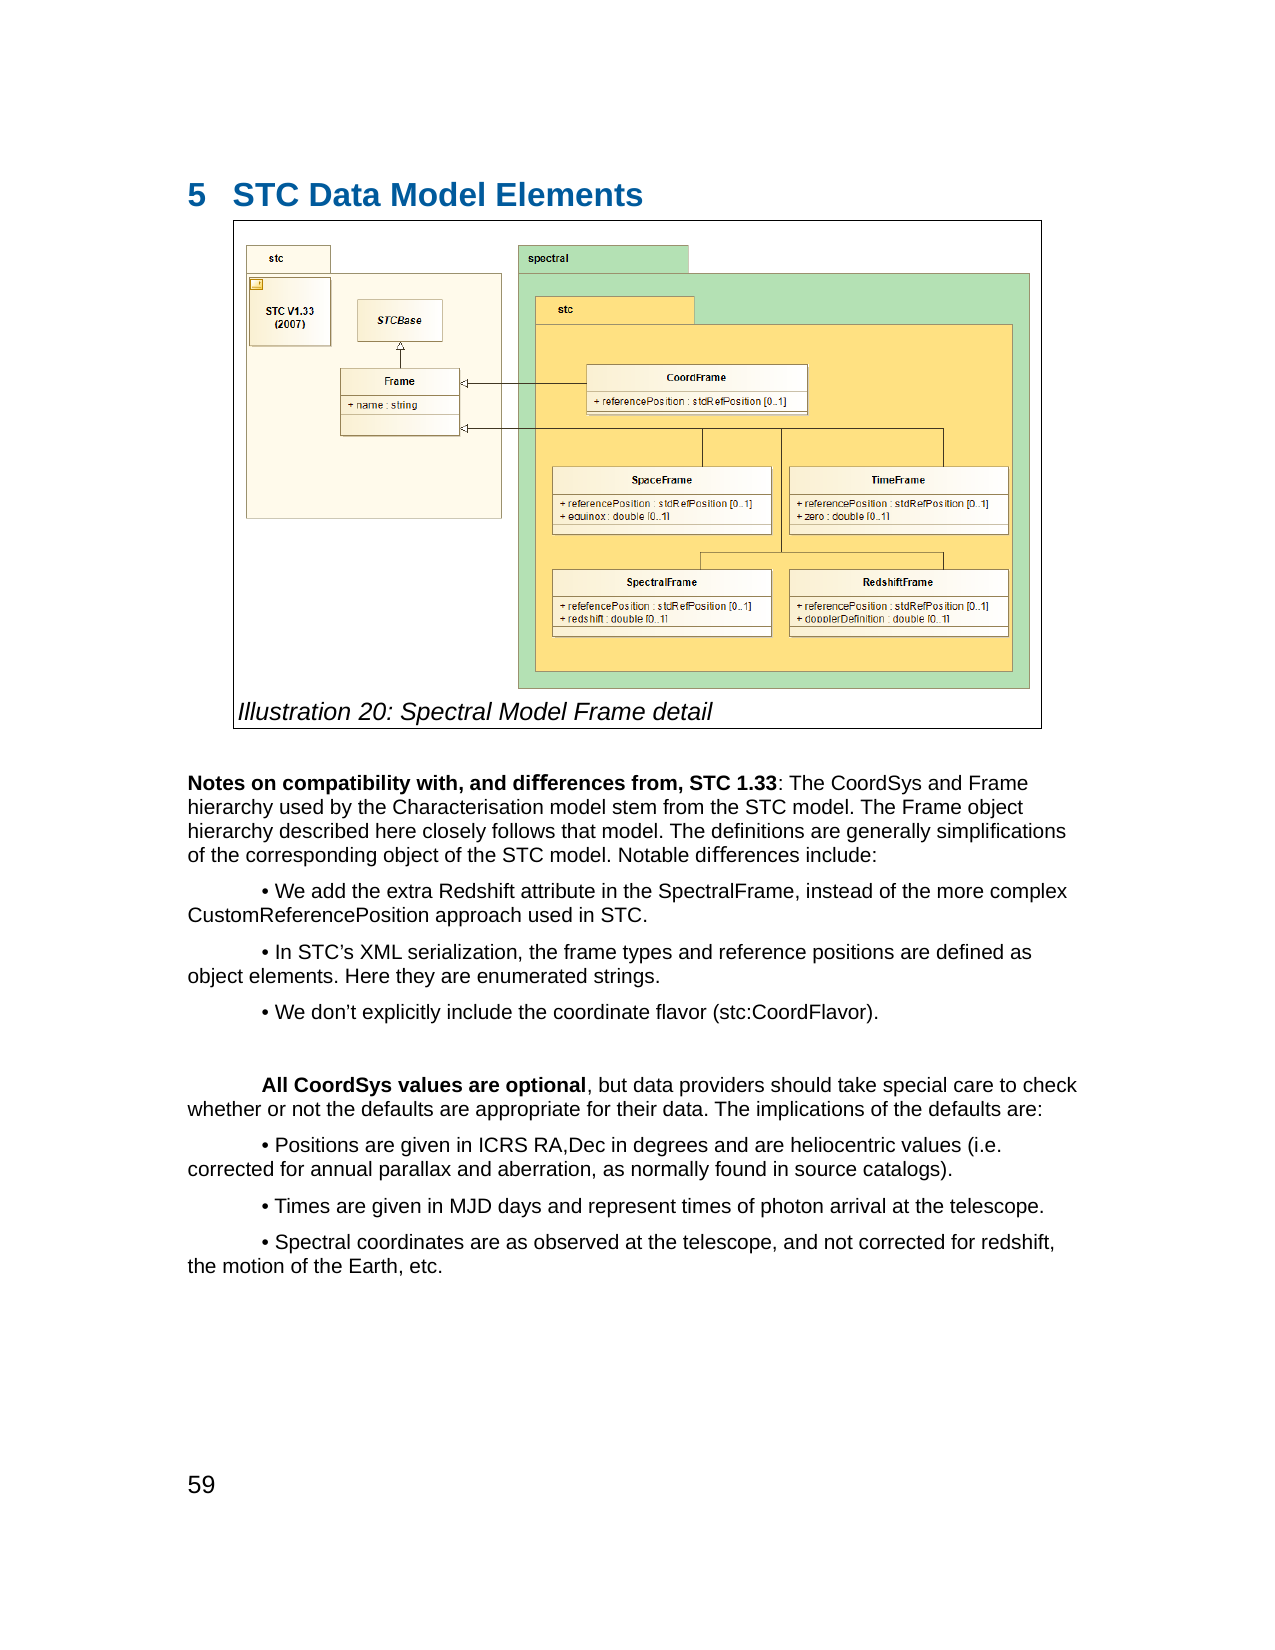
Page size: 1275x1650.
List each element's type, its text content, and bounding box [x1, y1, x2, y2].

text • Positions are given in ICRS RA,Dec in degrees and are heliocentric values (i.e. corrected for annual parallax and aberration, as normally found in source catalogs). [187, 1133, 1087, 1181]
text • Spectral coordinates are as observed at the telescope, and not corrected for redshift, the motion of the Earth, etc. [187, 1230, 1087, 1278]
text Illustration 20: Spectral Model Frame detail [237, 697, 1038, 725]
picture [237, 236, 1038, 697]
text Notes on compatibility with, and diﬀerences from, STC 1.33: The CoordSys and Frame hierarchy used by the Characterisation model stem from the STC model. The Frame object hierarchy described here closely follows that model. The deﬁnitions are generally simpliﬁcations of the corresponding object of the STC model. Notable diﬀerences include: [187, 771, 1087, 867]
text • Times are given in MJD days and represent times of photon arrival at the telescope. [187, 1194, 1087, 1218]
text • We don’t explicitly include the coordinate ﬂavor (stc:CoordFlavor). [187, 1000, 1087, 1024]
text • We add the extra Redshift attribute in the SpectralFrame, instead of the more complex CustomReferencePosition approach used in STC. [187, 879, 1087, 927]
text • In STC’s XML serialization, the frame types and reference positions are deﬁned as object elements. Here they are enumerated strings. [187, 939, 1087, 987]
subtitle STC Data Model Elements [187, 175, 1087, 213]
text All CoordSys values are optional, but data providers should take special care to check whether or not the defaults are appropriate for their data. The implications of the defaults are: [187, 1073, 1087, 1121]
